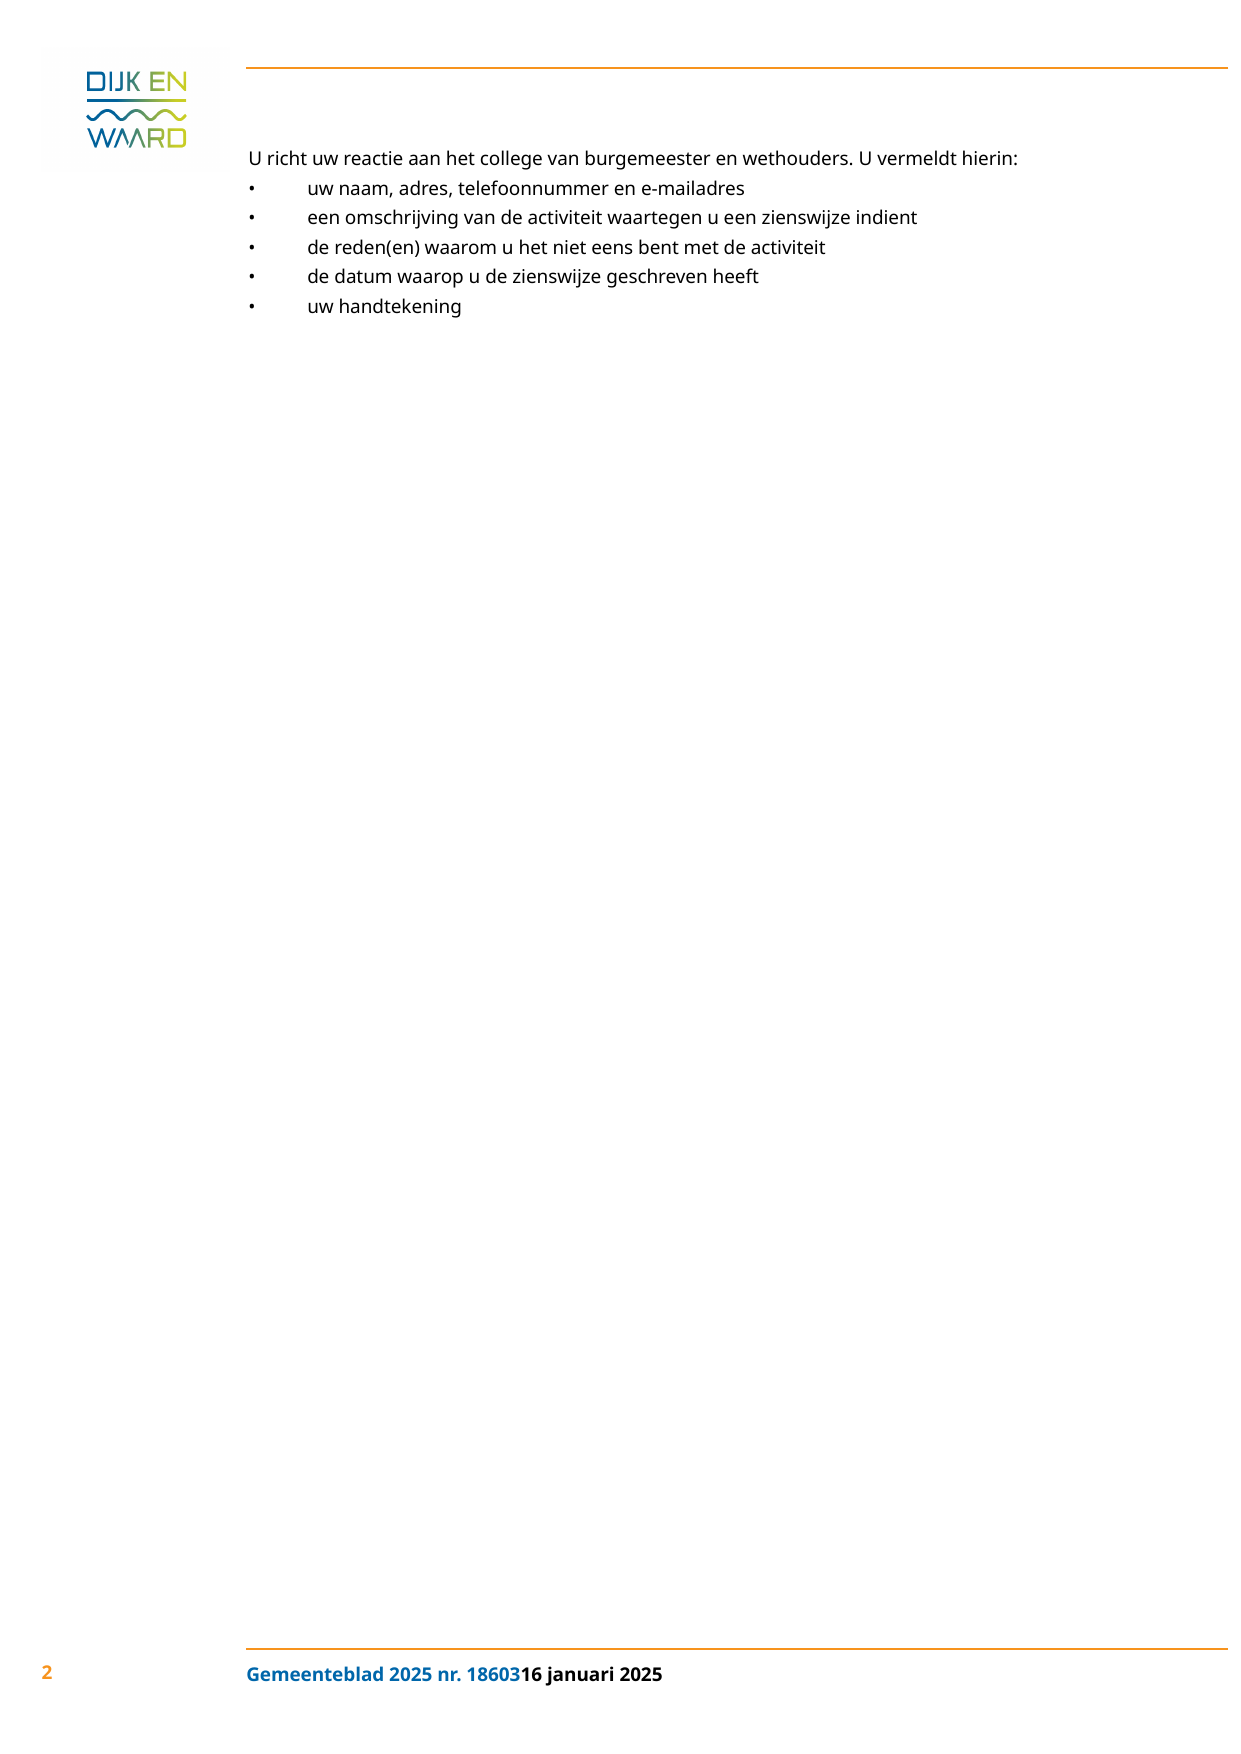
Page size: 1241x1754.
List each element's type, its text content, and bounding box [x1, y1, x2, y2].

list uw handtekening [248, 293, 1152, 319]
text U richt uw reactie aan het college van burgemeester en wethouders. U vermeldt hierin: [248, 145, 1152, 171]
list de reden(en) waarom u het niet eens bent met de activiteit [248, 234, 1152, 260]
list uw naam, adres, telefoonnummer en e-mailadres [248, 175, 1152, 201]
picture [41, 47, 231, 172]
list een omschrijving van de activiteit waartegen u een zienswijze indient [248, 204, 1152, 230]
list de datum waarop u de zienswijze geschreven heeft [248, 263, 1152, 289]
